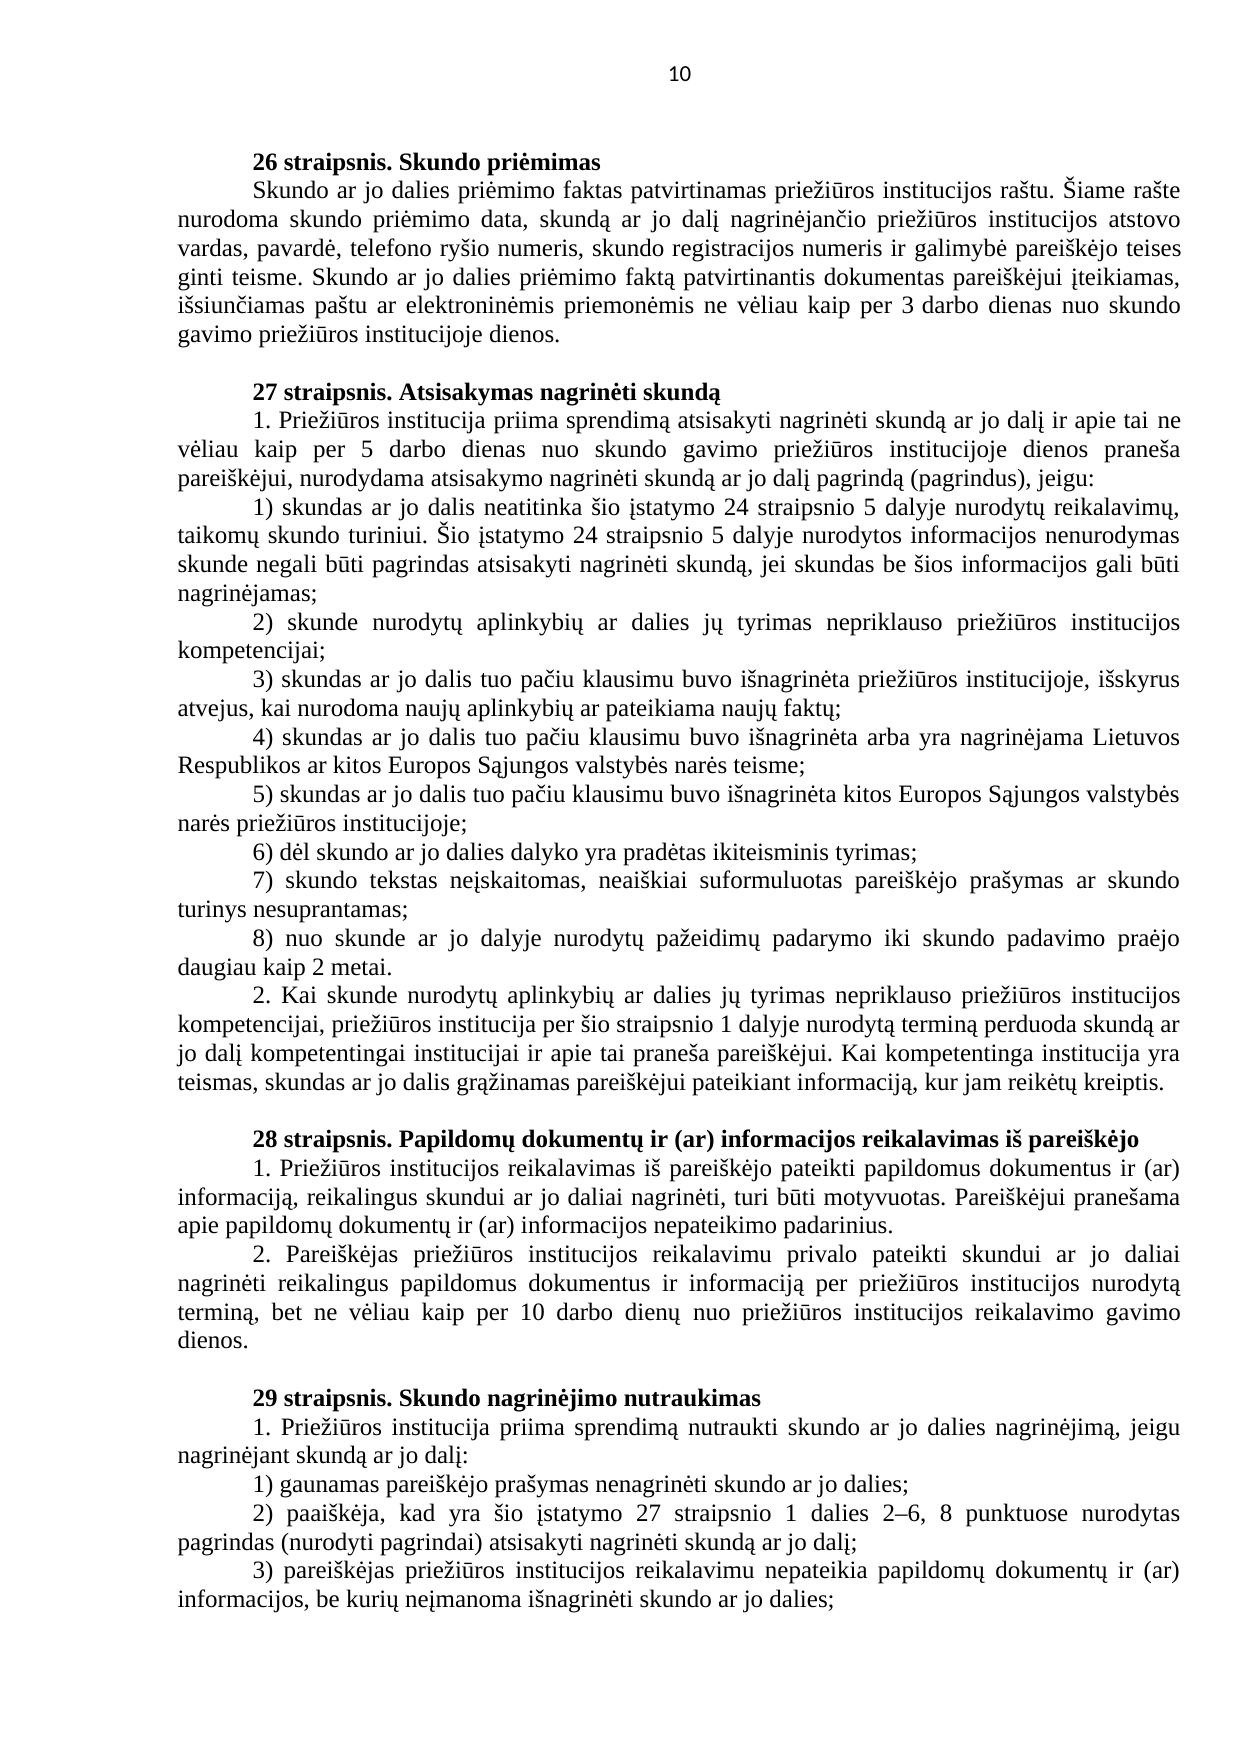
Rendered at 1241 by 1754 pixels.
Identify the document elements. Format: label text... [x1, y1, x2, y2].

text 29 straipsnis. Skundo nagrinėjimo nutraukimas [177, 1383, 1181, 1412]
text 1. Priežiūros institucija priima sprendimą atsisakyti nagrinėti skundą ar jo dalį ir apie tai ne vėliau kaip per 5 darbo dienas nuo skundo gavimo priežiūros institucijoje dienos praneša pareiškėjui, nurodydama atsisakymo nagrinėti skundą ar jo dalį pagrindą (pagrindus), jeigu: [177, 406, 1181, 492]
text 1) skundas ar jo dalis neatitinka šio įstatymo 24 straipsnio 5 dalyje nurodytų reikalavimų, taikomų skundo turiniui. Šio įstatymo 24 straipsnio 5 dalyje nurodytos informacijos nenurodymas skunde negali būti pagrindas atsisakyti nagrinėti skundą, jei skundas be šios informacijos gali būti nagrinėjamas; [177, 492, 1181, 607]
text 1) gaunamas pareiškėjo prašymas nenagrinėti skundo ar jo dalies; [177, 1469, 1181, 1498]
text 1. Priežiūros institucijos reikalavimas iš pareiškėjo pateikti papildomus dokumentus ir (ar) informaciją, reikalingus skundui ar jo daliai nagrinėti, turi būti motyvuotas. Pareiškėjui pranešama apie papildomų dokumentų ir (ar) informacijos nepateikimo padarinius. [177, 1153, 1181, 1239]
text 27 straipsnis. Atsisakymas nagrinėti skundą [177, 377, 1181, 406]
text 3) skundas ar jo dalis tuo pačiu klausimu buvo išnagrinėta priežiūros institucijoje, išskyrus atvejus, kai nurodoma naujų aplinkybių ar pateikiama naujų faktų; [177, 664, 1181, 722]
text 4) skundas ar jo dalis tuo pačiu klausimu buvo išnagrinėta arba yra nagrinėjama Lietuvos Respublikos ar kitos Europos Sąjungos valstybės narės teisme; [177, 722, 1181, 779]
text 6) dėl skundo ar jo dalies dalyko yra pradėtas ikiteisminis tyrimas; [177, 837, 1181, 866]
text 2. Pareiškėjas priežiūros institucijos reikalavimu privalo pateikti skundui ar jo daliai nagrinėti reikalingus papildomus dokumentus ir informaciją per priežiūros institucijos nurodytą terminą, bet ne vėliau kaip per 10 darbo dienų nuo priežiūros institucijos reikalavimo gavimo dienos. [177, 1239, 1181, 1354]
text 1. Priežiūros institucija priima sprendimą nutraukti skundo ar jo dalies nagrinėjimą, jeigu nagrinėjant skundą ar jo dalį: [177, 1412, 1181, 1469]
text 26 straipsnis. Skundo priėmimas [177, 147, 1181, 176]
text 28 straipsnis. Papildomų dokumentų ir (ar) informacijos reikalavimas iš pareiškėjo [177, 1124, 1181, 1153]
text 8) nuo skunde ar jo dalyje nurodytų pažeidimų padarymo iki skundo padavimo praėjo daugiau kaip 2 metai. [177, 923, 1181, 981]
text 7) skundo tekstas neįskaitomas, neaiškiai suformuluotas pareiškėjo prašymas ar skundo turinys nesuprantamas; [177, 866, 1181, 923]
text 2) paaiškėja, kad yra šio įstatymo 27 straipsnio 1 dalies 2–6, 8 punktuose nurodytas pagrindas (nurodyti pagrindai) atsisakyti nagrinėti skundą ar jo dalį; [177, 1498, 1181, 1556]
text 3) pareiškėjas priežiūros institucijos reikalavimu nepateikia papildomų dokumentų ir (ar) informacijos, be kurių neįmanoma išnagrinėti skundo ar jo dalies; [177, 1556, 1181, 1613]
text 5) skundas ar jo dalis tuo pačiu klausimu buvo išnagrinėta kitos Europos Sąjungos valstybės narės priežiūros institucijoje; [177, 779, 1181, 837]
text 2. Kai skunde nurodytų aplinkybių ar dalies jų tyrimas nepriklauso priežiūros institucijos kompetencijai, priežiūros institucija per šio straipsnio 1 dalyje nurodytą terminą perduoda skundą ar jo dalį kompetentingai institucijai ir apie tai praneša pareiškėjui. Kai kompetentinga institucija yra teismas, skundas ar jo dalis grąžinamas pareiškėjui pateikiant informaciją, kur jam reikėtų kreiptis. [177, 981, 1181, 1096]
text Skundo ar jo dalies priėmimo faktas patvirtinamas priežiūros institucijos raštu. Šiame rašte nurodoma skundo priėmimo data, skundą ar jo dalį nagrinėjančio priežiūros institucijos atstovo vardas, pavardė, telefono ryšio numeris, skundo registracijos numeris ir galimybė pareiškėjo teises ginti teisme. Skundo ar jo dalies priėmimo faktą patvirtinantis dokumentas pareiškėjui įteikiamas, išsiunčiamas paštu ar elektroninėmis priemonėmis ne vėliau kaip per 3 darbo dienas nuo skundo gavimo priežiūros institucijoje dienos. [177, 176, 1181, 348]
text 2) skunde nurodytų aplinkybių ar dalies jų tyrimas nepriklauso priežiūros institucijos kompetencijai; [177, 607, 1181, 664]
